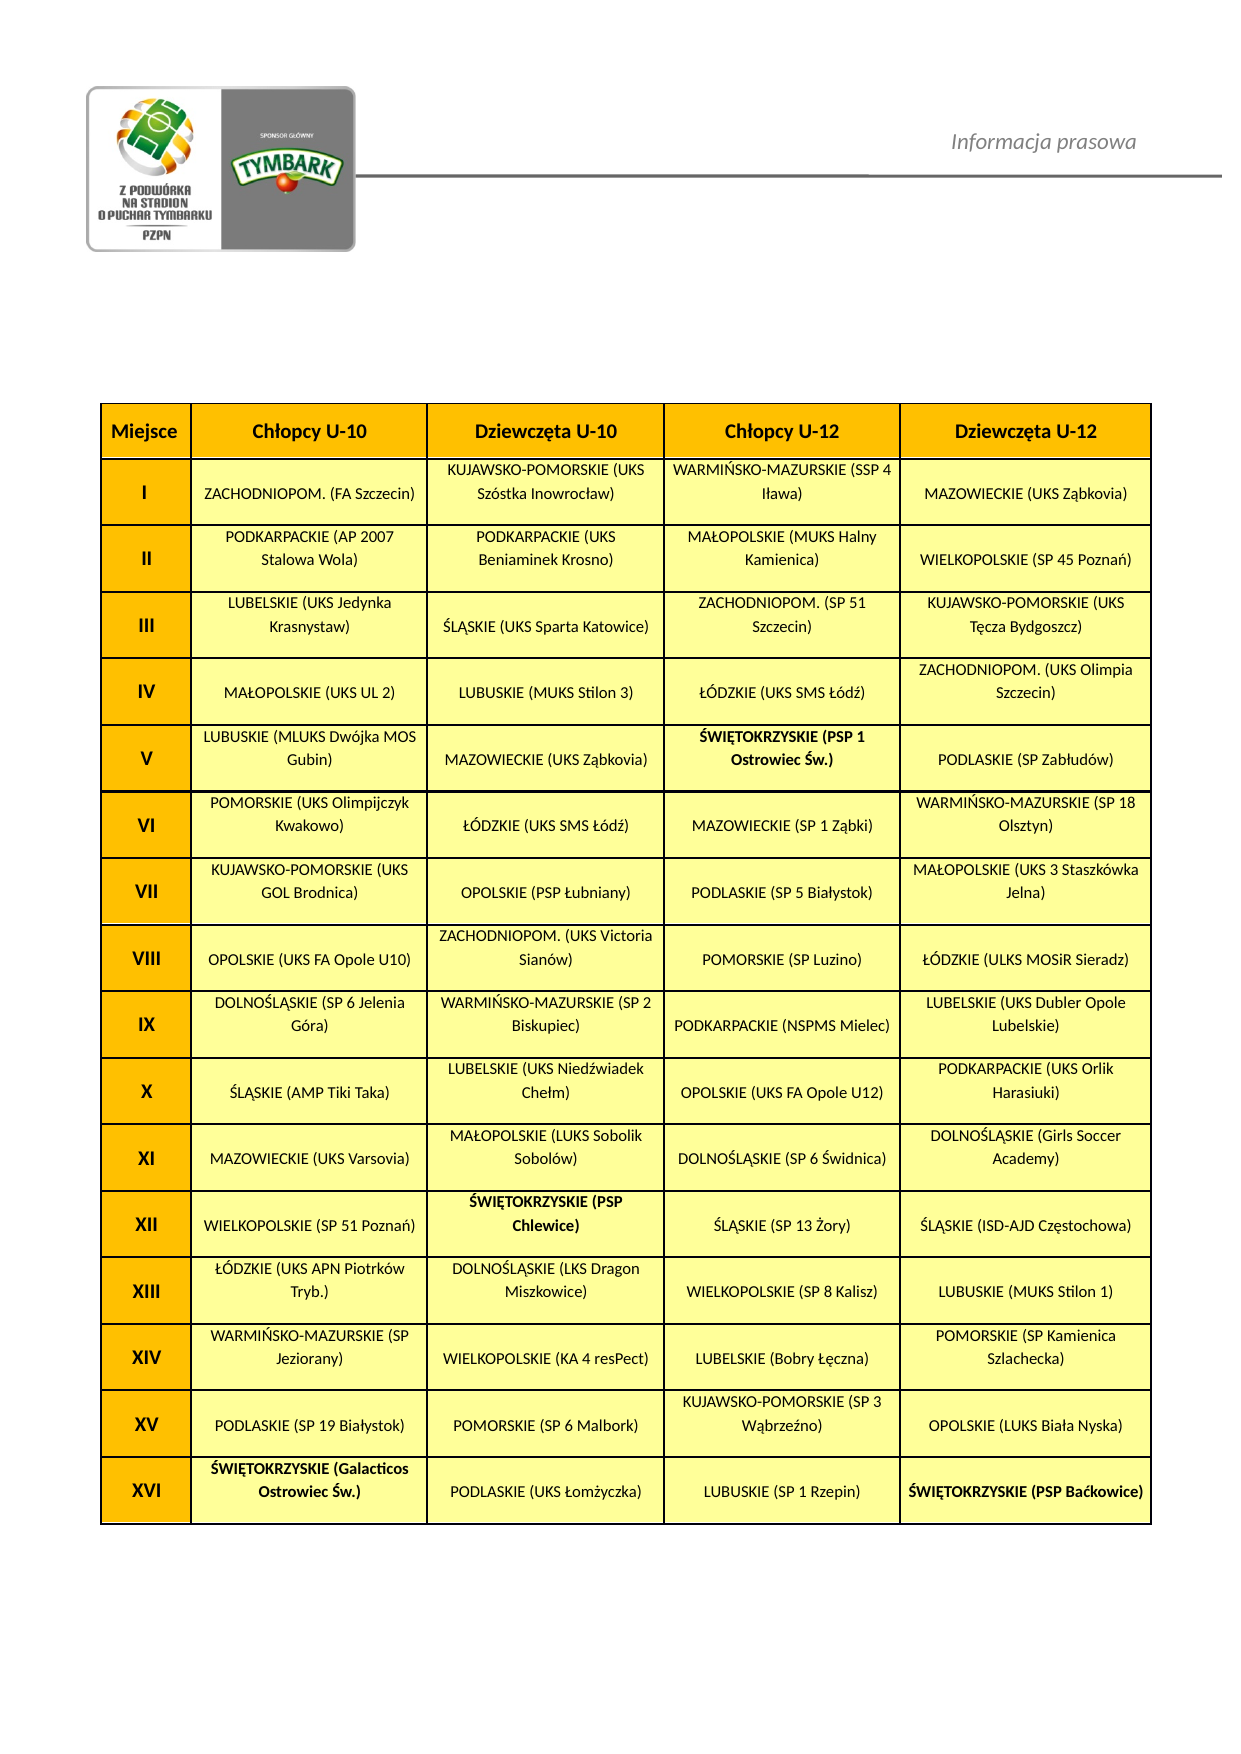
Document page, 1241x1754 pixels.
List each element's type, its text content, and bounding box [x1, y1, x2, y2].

table_cell XI [102, 1125, 190, 1190]
table_cell MAZOWIECKIE (UKS Ząbkovia) [901, 460, 1150, 524]
table_cell X [102, 1059, 190, 1123]
table_cell LUBUSKIE (SP 1 Rzepin) [665, 1458, 899, 1522]
table_cell IV [102, 659, 190, 724]
table_cell ZACHODNIOPOM. (FA Szczecin) [192, 460, 426, 524]
table_cell KUJAWSKO-POMORSKIE (UKS Tęcza Bydgoszcz) [901, 593, 1150, 657]
table_cell LUBELSKIE (UKS Dubler Opole Lubelskie) [901, 992, 1150, 1057]
table_cell POMORSKIE (SP Kamienica Szlachecka) [901, 1325, 1150, 1389]
table_cell WIELKOPOLSKIE (KA 4 resPect) [428, 1325, 663, 1389]
table_cell MAŁOPOLSKIE (UKS UL 2) [192, 659, 426, 724]
table_cell PODKARPACKIE (UKS Beniaminek Krosno) [428, 526, 663, 591]
table_cell PODLASKIE (SP 19 Białystok) [192, 1391, 426, 1456]
table_cell PODKARPACKIE (NSPMS Mielec) [665, 992, 899, 1057]
table_cell MAŁOPOLSKIE (UKS 3 Staszkówka Jelna) [901, 859, 1150, 923]
table_cell WARMIŃSKO-MAZURSKIE (SP Jeziorany) [192, 1325, 426, 1389]
picture [86, 86, 356, 252]
table_cell KUJAWSKO-POMORSKIE (UKS Szóstka Inowrocław) [428, 460, 663, 524]
table_header Chłopcy U-12 [665, 404, 899, 457]
table_cell ŁÓDZKIE (UKS SMS Łódź) [665, 659, 899, 724]
table_cell III [102, 593, 190, 657]
table_cell WIELKOPOLSKIE (SP 45 Poznań) [901, 526, 1150, 591]
table_cell DOLNOŚLĄSKIE (SP 6 Świdnica) [665, 1125, 899, 1190]
table_cell ŚWIĘTOKRZYSKIE (PSP Baćkowice) [901, 1458, 1150, 1522]
table_cell KUJAWSKO-POMORSKIE (SP 3 Wąbrzeźno) [665, 1391, 899, 1456]
table_cell WIELKOPOLSKIE (SP 51 Poznań) [192, 1192, 426, 1256]
table_cell PODLASKIE (SP Zabłudów) [901, 726, 1150, 790]
table_cell ZACHODNIOPOM. (UKS Olimpia Szczecin) [901, 659, 1150, 724]
table_cell V [102, 726, 190, 790]
table_cell II [102, 526, 190, 591]
table_cell OPOLSKIE (UKS FA Opole U12) [665, 1059, 899, 1123]
table_cell DOLNOŚLĄSKIE (SP 6 Jelenia Góra) [192, 992, 426, 1057]
table_cell XIII [102, 1258, 190, 1323]
table_cell XIV [102, 1325, 190, 1389]
table_cell ŚLĄSKIE (AMP Tiki Taka) [192, 1059, 426, 1123]
table_cell OPOLSKIE (UKS FA Opole U10) [192, 926, 426, 990]
table_cell DOLNOŚLĄSKIE (Girls Soccer Academy) [901, 1125, 1150, 1190]
table_cell PODLASKIE (UKS Łomżyczka) [428, 1458, 663, 1522]
table_cell WIELKOPOLSKIE (SP 8 Kalisz) [665, 1258, 899, 1323]
table_cell PODLASKIE (SP 5 Białystok) [665, 859, 899, 923]
table_cell ŚLĄSKIE (ISD-AJD Częstochowa) [901, 1192, 1150, 1256]
table_cell POMORSKIE (SP Luzino) [665, 926, 899, 990]
table_header Miejsce [102, 404, 190, 457]
table_cell LUBELSKIE (UKS Jedynka Krasnystaw) [192, 593, 426, 657]
table_header Dziewczęta U-12 [901, 404, 1150, 457]
table_cell PODKARPACKIE (AP 2007 Stalowa Wola) [192, 526, 426, 591]
table_cell OPOLSKIE (LUKS Biała Nyska) [901, 1391, 1150, 1456]
table_cell LUBUSKIE (MUKS Stilon 3) [428, 659, 663, 724]
table_cell WARMIŃSKO-MAZURSKIE (SP 2 Biskupiec) [428, 992, 663, 1057]
table_cell ŚLĄSKIE (SP 13 Żory) [665, 1192, 899, 1256]
table_cell XII [102, 1192, 190, 1256]
table_cell XVI [102, 1458, 190, 1522]
table_header Chłopcy U-10 [192, 404, 426, 457]
table_cell LUBUSKIE (MLUKS Dwójka MOS Gubin) [192, 726, 426, 790]
table_cell VIII [102, 926, 190, 990]
table_cell WARMIŃSKO-MAZURSKIE (SSP 4 Iława) [665, 460, 899, 524]
table_cell WARMIŃSKO-MAZURSKIE (SP 18 Olsztyn) [901, 793, 1150, 857]
table_cell ZACHODNIOPOM. (SP 51 Szczecin) [665, 593, 899, 657]
table_cell ŁÓDZKIE (UKS APN Piotrków Tryb.) [192, 1258, 426, 1323]
table_cell MAZOWIECKIE (SP 1 Ząbki) [665, 793, 899, 857]
table_cell IX [102, 992, 190, 1057]
table_cell ŁÓDZKIE (UKS SMS Łódź) [428, 793, 663, 857]
table_cell KUJAWSKO-POMORSKIE (UKS GOL Brodnica) [192, 859, 426, 923]
table_cell DOLNOŚLĄSKIE (LKS Dragon Miszkowice) [428, 1258, 663, 1323]
table_cell POMORSKIE (SP 6 Malbork) [428, 1391, 663, 1456]
table_cell ŚWIĘTOKRZYSKIE (PSP 1 Ostrowiec Św.) [665, 726, 899, 790]
table_cell LUBELSKIE (Bobry Łęczna) [665, 1325, 899, 1389]
table_cell MAŁOPOLSKIE (MUKS Halny Kamienica) [665, 526, 899, 591]
table_cell VII [102, 859, 190, 923]
table_cell MAŁOPOLSKIE (LUKS Sobolik Sobolów) [428, 1125, 663, 1190]
table_cell VI [102, 793, 190, 857]
table_cell OPOLSKIE (PSP Łubniany) [428, 859, 663, 923]
table_cell POMORSKIE (UKS Olimpijczyk Kwakowo) [192, 793, 426, 857]
table_cell ŚWIĘTOKRZYSKIE (Galacticos Ostrowiec Św.) [192, 1458, 426, 1522]
table_cell ŚWIĘTOKRZYSKIE (PSP Chlewice) [428, 1192, 663, 1256]
table_cell LUBELSKIE (UKS Niedźwiadek Chełm) [428, 1059, 663, 1123]
table_cell ŚLĄSKIE (UKS Sparta Katowice) [428, 593, 663, 657]
table_cell MAZOWIECKIE (UKS Varsovia) [192, 1125, 426, 1190]
table_cell ŁÓDZKIE (ULKS MOSiR Sieradz) [901, 926, 1150, 990]
table_header Dziewczęta U-10 [428, 404, 663, 457]
table_cell ZACHODNIOPOM. (UKS Victoria Sianów) [428, 926, 663, 990]
table_cell PODKARPACKIE (UKS Orlik Harasiuki) [901, 1059, 1150, 1123]
table_cell MAZOWIECKIE (UKS Ząbkovia) [428, 726, 663, 790]
table_cell I [102, 460, 190, 524]
table_cell LUBUSKIE (MUKS Stilon 1) [901, 1258, 1150, 1323]
table_cell XV [102, 1391, 190, 1456]
